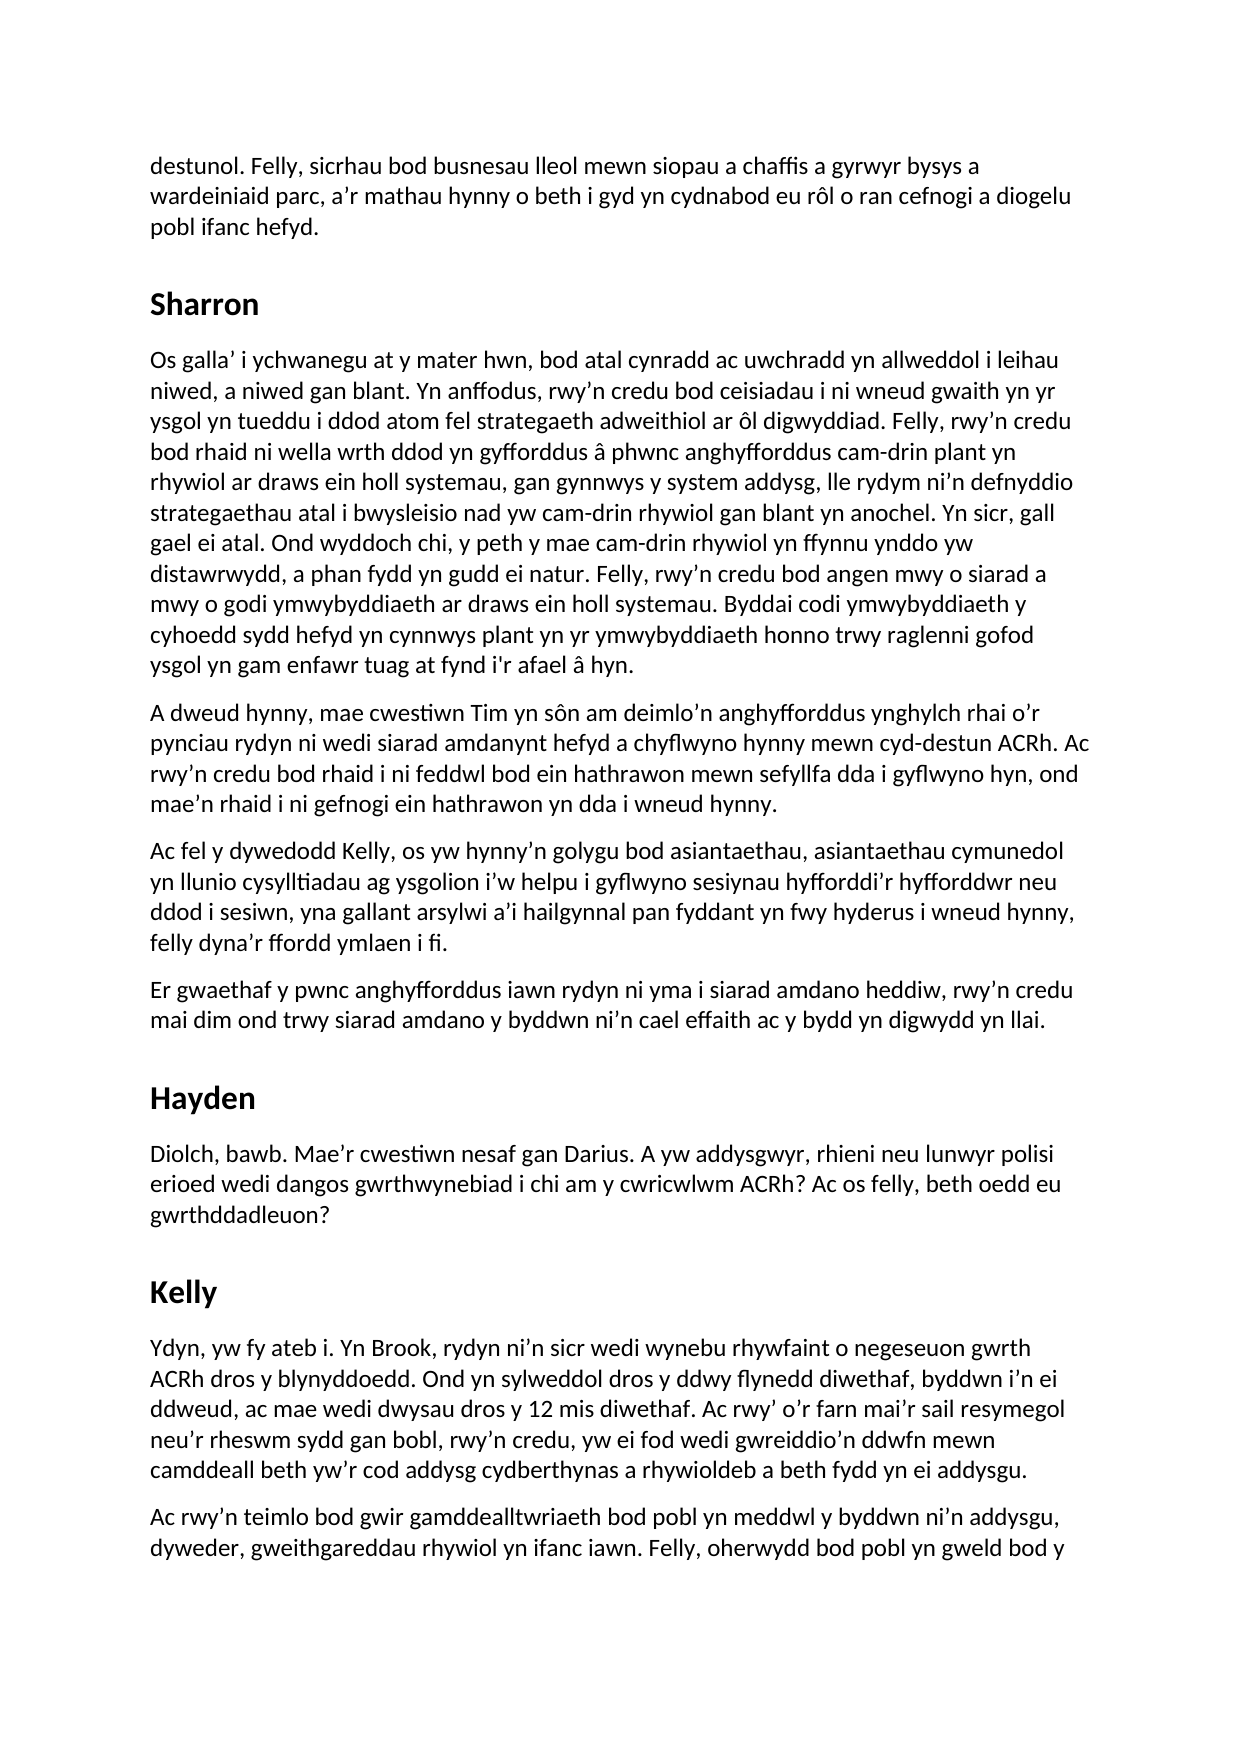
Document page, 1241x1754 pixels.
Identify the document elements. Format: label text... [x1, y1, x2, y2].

text Ac rwy’n teimlo bod gwir gamddealltwriaeth bod pobl yn meddwl y byddwn ni’n addysgu, dyweder, gweithgareddau rhywiol yn ifanc iawn. Felly, oherwydd bod pobl yn gweld bod y [150, 1501, 1090, 1562]
text Er gwaethaf y pwnc anghyfforddus iawn rydyn ni yma i siarad amdano heddiw, rwy’n credu mai dim ond trwy siarad amdano y byddwn ni’n cael effaith ac y bydd yn digwydd yn llai. [150, 974, 1090, 1035]
subtitle Kelly [150, 1271, 1090, 1312]
text Ydyn, yw fy ateb i. Yn Brook, rydyn ni’n sicr wedi wynebu rhywfaint o negeseuon gwrth ACRh dros y blynyddoedd. Ond yn sylweddol dros y ddwy flynedd diwethaf, byddwn i’n ei ddweud, ac mae wedi dwysau dros y 12 mis diwethaf. Ac rwy’ o’r farn mai’r sail resymegol neu’r rheswm sydd gan bobl, rwy’n credu, yw ei fod wedi gwreiddio’n ddwfn mewn camddeall beth yw’r cod addysg cydberthynas a rhywioldeb a beth fydd yn ei addysgu. [150, 1332, 1090, 1485]
text Ac fel y dywedodd Kelly, os yw hynny’n golygu bod asiantaethau, asiantaethau cymunedol yn llunio cysylltiadau ag ysgolion i’w helpu i gyflwyno sesiynau hyfforddi’r hyfforddwr neu ddod i sesiwn, yna gallant arsylwi a’i hailgynnal pan fyddant yn fwy hyderus i wneud hynny, felly dyna’r ffordd ymlaen i fi. [150, 835, 1090, 957]
text A dweud hynny, mae cwestiwn Tim yn sôn am deimlo’n anghyfforddus ynghylch rhai o’r pynciau rydyn ni wedi siarad amdanynt hefyd a chyflwyno hynny mewn cyd-destun ACRh. Ac rwy’n credu bod rhaid i ni feddwl bod ein hathrawon mewn sefyllfa dda i gyflwyno hyn, ond mae’n rhaid i ni gefnogi ein hathrawon yn dda i wneud hynny. [150, 697, 1090, 819]
text Os galla’ i ychwanegu at y mater hwn, bod atal cynradd ac uwchradd yn allweddol i leihau niwed, a niwed gan blant. Yn anffodus, rwy’n credu bod ceisiadau i ni wneud gwaith yn yr ysgol yn tueddu i ddod atom fel strategaeth adweithiol ar ôl digwyddiad. Felly, rwy’n credu bod rhaid ni wella wrth ddod yn gyfforddus â phwnc anghyfforddus cam-drin plant yn rhywiol ar draws ein holl systemau, gan gynnwys y system addysg, lle rydym ni’n defnyddio strategaethau atal i bwysleisio nad yw cam-drin rhywiol gan blant yn anochel. Yn sicr, gall gael ei atal. Ond wyddoch chi, y peth y mae cam-drin rhywiol yn ffynnu ynddo yw distawrwydd, a phan fydd yn gudd ei natur. Felly, rwy’n credu bod angen mwy o siarad a mwy o godi ymwybyddiaeth ar draws ein holl systemau. Byddai codi ymwybyddiaeth y cyhoedd sydd hefyd yn cynnwys plant yn yr ymwybyddiaeth honno trwy raglenni gofod ysgol yn gam enfawr tuag at fynd i'r afael â hyn. [150, 344, 1090, 680]
subtitle Hayden [150, 1077, 1090, 1118]
text Diolch, bawb. Mae’r cwestiwn nesaf gan Darius. A yw addysgwyr, rhieni neu lunwyr polisi erioed wedi dangos gwrthwynebiad i chi am y cwricwlwm ACRh? Ac os felly, beth oedd eu gwrthddadleuon? [150, 1138, 1090, 1229]
text destunol. Felly, sicrhau bod busnesau lleol mewn siopau a chaffis a gyrwyr bysys a wardeiniaid parc, a’r mathau hynny o beth i gyd yn cydnabod eu rôl o ran cefnogi a diogelu pobl ifanc hefyd. [150, 150, 1090, 242]
subtitle Sharron [150, 283, 1090, 324]
